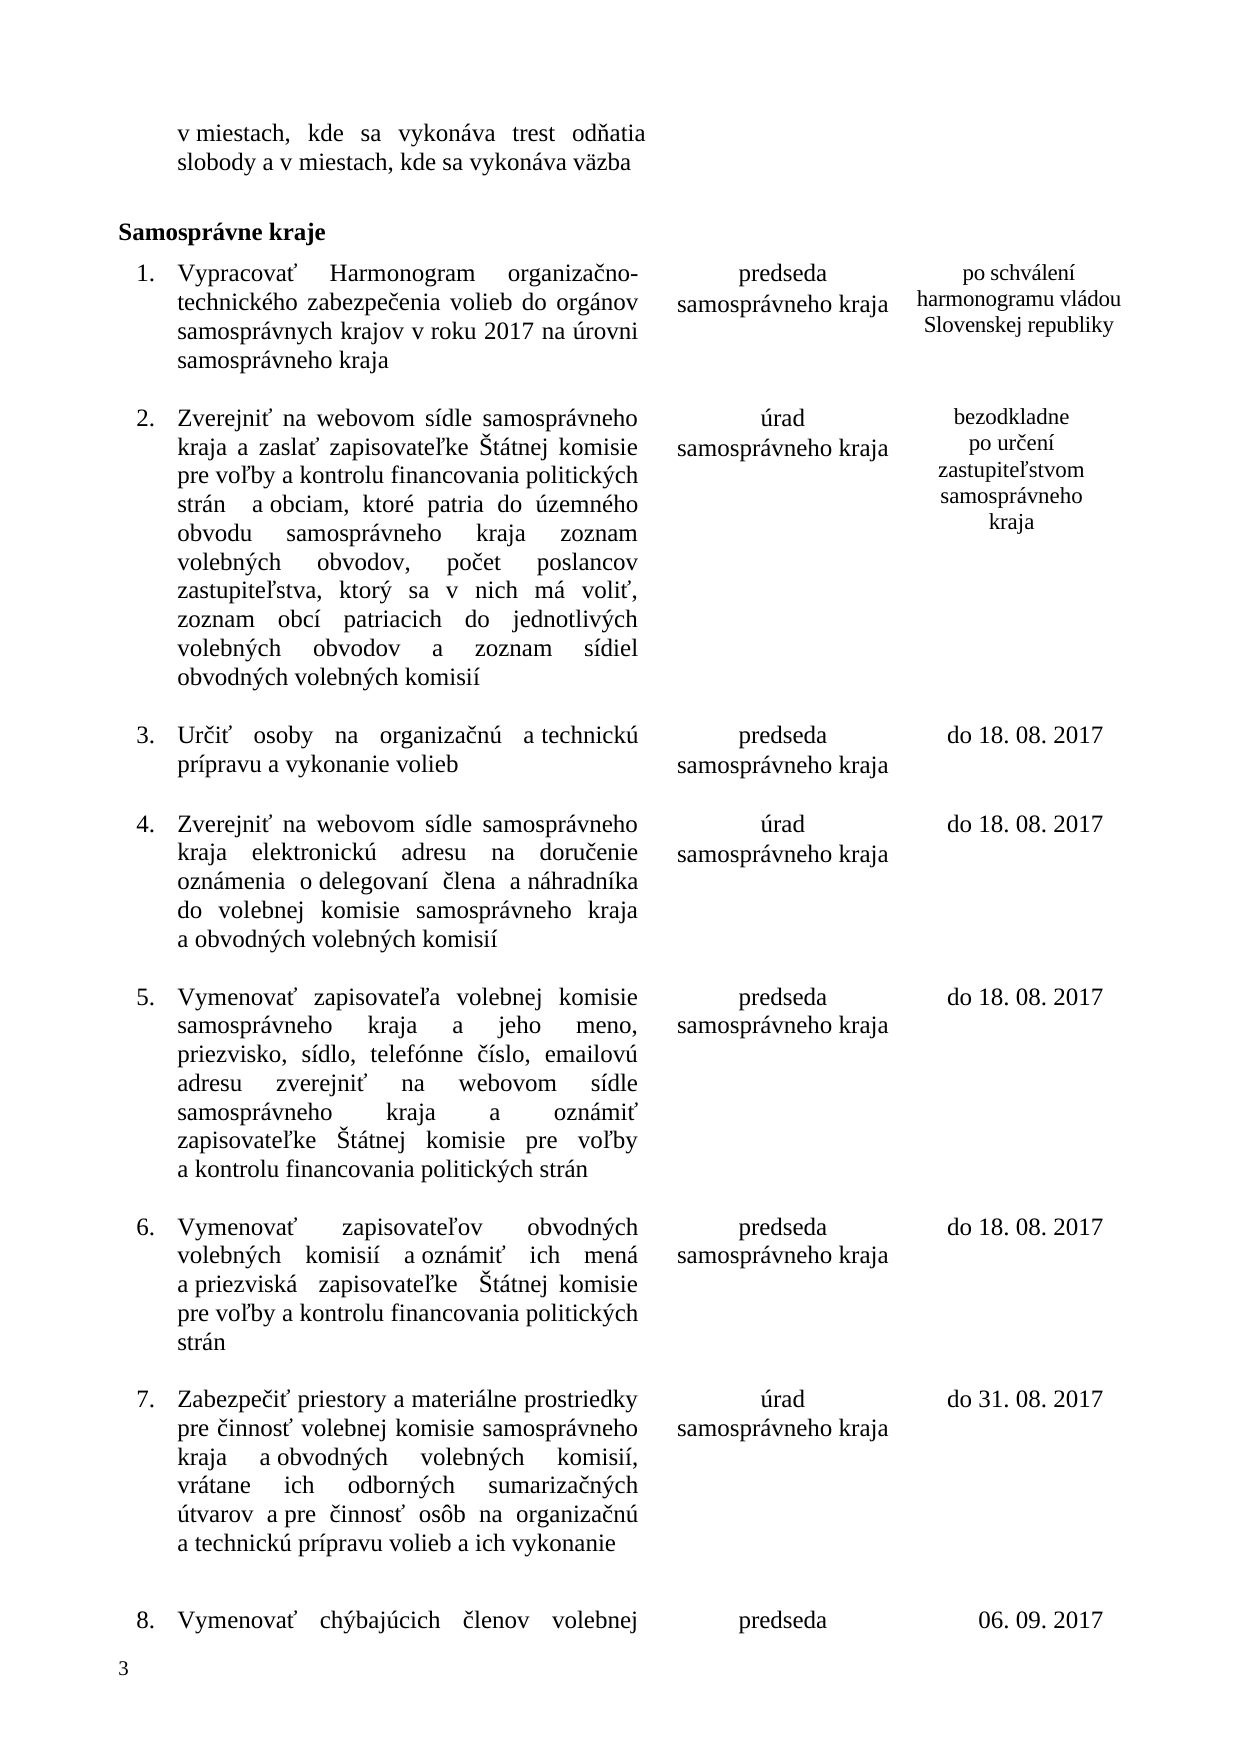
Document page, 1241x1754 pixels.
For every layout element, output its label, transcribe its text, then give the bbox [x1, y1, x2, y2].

table_cell Zverejniť na webovom sídle samosprávneho kraja a zaslať zapisovateľke Štátnej komisie pre voľby a kontrolu financovania politických strán a obciam, ktoré patria do územného obvodu samosprávneho kraja zoznam volebných obvodov, počet poslancov zastupiteľstva, ktorý sa v nich má voliť, zoznam obcí patriacich do jednotlivých volebných obvodov a zoznam sídiel obvodných volebných komisií [166, 403, 649, 691]
table_cell Zabezpečiť priestory a materiálne prostriedky pre činnosť volebnej komisie samosprávneho kraja a obvodných volebných komisií, vrátane ich odborných sumarizačných útvarov a pre činnosť osôb na organizačnú a technickú prípravu volieb a ich vykonanie [166, 1384, 649, 1557]
table_cell 2. [107, 403, 166, 691]
table_header v miestach, kde sa vykonáva trest odňatia slobody a v miestach, kde sa vykonáva väzba [166, 118, 649, 176]
table_cell [916, 691, 1123, 720]
table_header po schválení harmonogramu vládou Slovenskej republiky [916, 259, 1123, 373]
table_header [107, 118, 166, 176]
table_cell úrad samosprávneho kraja [650, 1384, 916, 1557]
table_cell [650, 1183, 916, 1212]
table_cell bezodkladne po určení zastupiteľstvom samosprávneho kraja [916, 403, 1123, 691]
table_cell Vymenovať zapisovateľov obvodných volebných komisií a oznámiť ich mená a priezviská zapisovateľke Štátnej komisie pre voľby a kontrolu financovania politických strán [166, 1212, 649, 1356]
table_header 8. [107, 1605, 166, 1634]
table_cell [916, 374, 1123, 403]
table_cell úrad samosprávneho kraja [650, 403, 916, 691]
table_cell [166, 1183, 649, 1212]
table_cell [107, 779, 166, 809]
table_cell [166, 691, 649, 720]
table_cell 5. [107, 982, 166, 1183]
table_cell [107, 1183, 166, 1212]
table_cell predseda samosprávneho kraja [650, 720, 916, 779]
table_cell 6. [107, 1212, 166, 1356]
table_cell [107, 374, 166, 403]
table_cell 3. [107, 720, 166, 779]
table_cell [650, 691, 916, 720]
table_cell [916, 779, 1123, 809]
table_header 1. [107, 259, 166, 373]
table_cell [916, 1356, 1123, 1384]
table_cell do 18. 08. 2017 [916, 809, 1123, 952]
table_header [916, 118, 1123, 176]
table_cell [916, 953, 1123, 982]
table_cell [650, 374, 916, 403]
table_cell 7. [107, 1384, 166, 1557]
table_cell predseda samosprávneho kraja [650, 1212, 916, 1356]
table_cell Vymenovať zapisovateľa volebnej komisie samosprávneho kraja a jeho meno, priezvisko, sídlo, telefónne číslo, emailovú adresu zverejniť na webovom sídle samosprávneho kraja a oznámiť zapisovateľke Štátnej komisie pre voľby a kontrolu financovania politických strán [166, 982, 649, 1183]
table_cell [916, 1183, 1123, 1212]
table_header Vymenovať chýbajúcich členov volebnej [166, 1605, 649, 1634]
table_cell do 31. 08. 2017 [916, 1384, 1123, 1557]
table_cell [650, 1356, 916, 1384]
table_cell [650, 779, 916, 809]
table_cell [166, 1356, 649, 1384]
table_header 06. 09. 2017 [916, 1605, 1123, 1634]
table_header predseda samosprávneho kraja [650, 259, 916, 373]
table_cell Určiť osoby na organizačnú a technickú prípravu a vykonanie volieb [166, 720, 649, 779]
table_cell [166, 779, 649, 809]
table_header predseda [650, 1605, 916, 1634]
table_cell [650, 953, 916, 982]
table_cell [166, 374, 649, 403]
table_cell [166, 953, 649, 982]
text Samosprávne kraje [118, 217, 1122, 246]
table_cell do 18. 08. 2017 [916, 982, 1123, 1183]
table_cell [107, 691, 166, 720]
table_cell do 18. 08. 2017 [916, 1212, 1123, 1356]
table_cell Zverejniť na webovom sídle samosprávneho kraja elektronickú adresu na doručenie oznámenia o delegovaní člena a náhradníka do volebnej komisie samosprávneho kraja a obvodných volebných komisií [166, 809, 649, 952]
table_cell 4. [107, 809, 166, 952]
table_header Vypracovať Harmonogram organizačno-technického zabezpečenia volieb do orgánov samosprávnych krajov v roku 2017 na úrovni samosprávneho kraja [166, 259, 649, 373]
table_cell úrad samosprávneho kraja [650, 809, 916, 952]
table_cell [107, 953, 166, 982]
table_cell do 18. 08. 2017 [916, 720, 1123, 779]
table_cell predseda samosprávneho kraja [650, 982, 916, 1183]
table_header [650, 118, 916, 176]
table_cell [107, 1356, 166, 1384]
